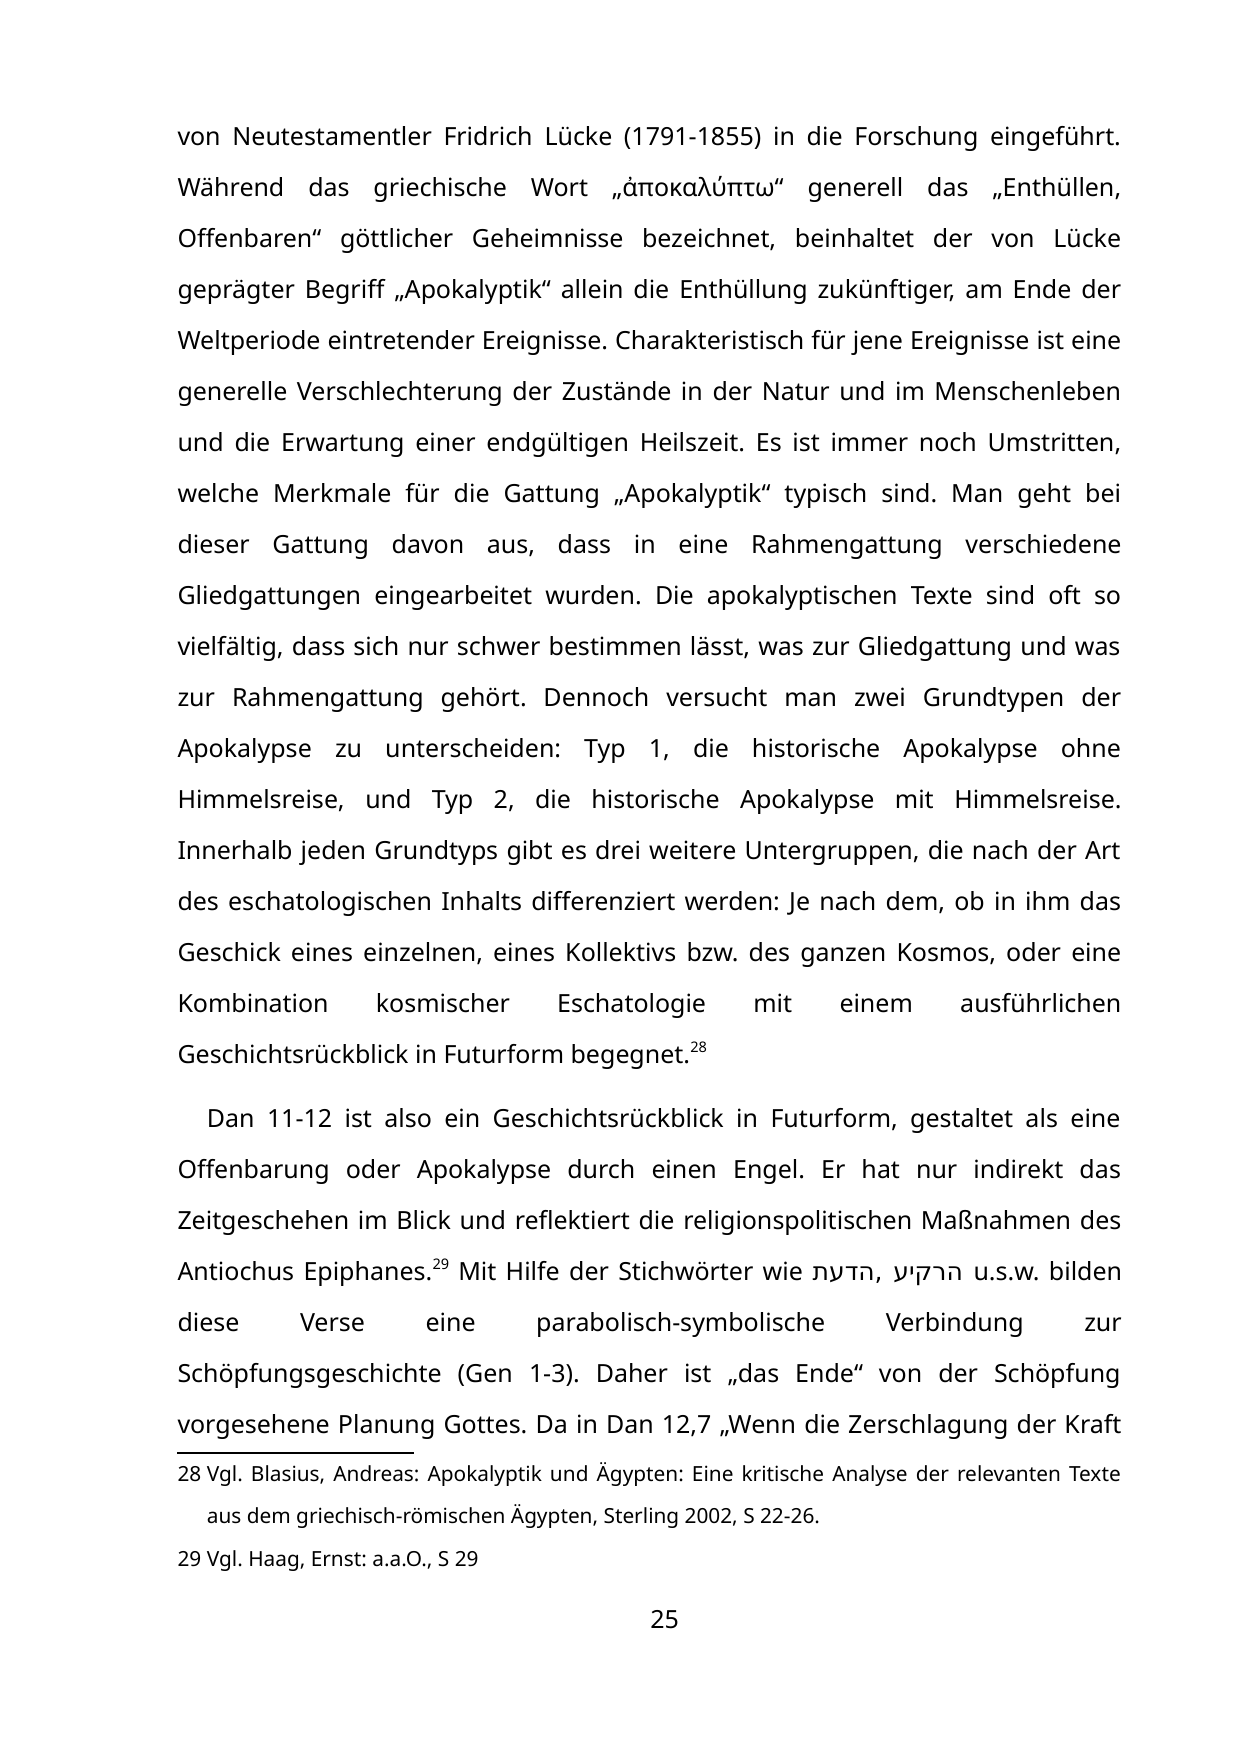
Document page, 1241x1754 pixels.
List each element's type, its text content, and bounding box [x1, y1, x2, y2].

text Vgl. Blasius, Andreas: Apokalyptik und Ägypten: Eine kritische Analyse der relevanten Texte aus dem griechisch-römischen Ägypten, Sterling 2002, S 22-26. [177, 1459, 1122, 1530]
text von Neutestamentler Fridrich Lücke (1791-1855) in die Forschung eingeführt. Während das griechische Wort „ἀποκαλύπτω“ generell das „Enthüllen, Offenbaren“ göttlicher Geheimnisse bezeichnet, beinhaltet der von Lücke geprägter Begriff „Apokalyptik“ allein die Enthüllung zukünftiger, am Ende der Weltperiode eintretender Ereignisse. Charakteristisch für jene Ereignisse ist eine generelle Verschlechterung der Zustände in der Natur und im Menschenleben und die Erwartung einer endgültigen Heilszeit. Es ist immer noch Umstritten, welche Merkmale für die Gattung „Apokalyptik“ typisch sind. Man geht bei dieser Gattung davon aus, dass in eine Rahmengattung verschiedene Gliedgattungen eingearbeitet wurden. Die apokalyptischen Texte sind oft so vielfältig, dass sich nur schwer bestimmen lässt, was zur Gliedgattung und was zur Rahmengattung gehört. Dennoch versucht man zwei Grundtypen der Apokalypse zu unterscheiden: Typ 1, die historische Apokalypse ohne Himmelsreise, und Typ 2, die historische Apokalypse mit Himmelsreise. Innerhalb jeden Grundtyps gibt es drei weitere Untergruppen, die nach der Art des eschatologischen Inhalts differenziert werden: Je nach dem, ob in ihm das Geschick eines einzelnen, eines Kollektivs bzw. des ganzen Kosmos, oder eine Kombination kosmischer Eschatologie mit einem ausführlichen Geschichtsrückblick in Futurform begegnet. [177, 118, 1122, 1071]
text Vgl. Haag, Ernst: a.a.O., S 29 [177, 1544, 1122, 1572]
text Dan 11-12 ist also ein Geschichtsrückblick in Futurform, gestaltet als eine Offenbarung oder Apokalypse durch einen Engel. Er hat nur indirekt das Zeitgeschehen im Blick und reflektiert die religionspolitischen Maßnahmen des Antiochus Epiphanes. Mit Hilfe der Stichwörter wie הרקיע ,הדעת u.s.w. bilden diese Verse eine parabolisch-symbolische Verbindung zur Schöpfungsgeschichte (Gen 1-3). Daher ist „das Ende“ von der Schöpfung vorgesehene Planung Gottes. Da in Dan 12,7 „Wenn die Zerschlagung der Kraft des heiligen Volkes abgeschlossen sein wird, wird alles dies vollendet werden„ steht, vermute ich, dass dieser Text die Eschatologie des „heiligen Volkes“ bzw. jüdischen Volkes behandelt. Das Schicksal der Auferstandenen ist auch nicht ganz eindeutig, werden sie im Himmel oder auf der Erde strahlen. Da es hierbei nicht um dessen Parusie geht, nehme ich an, dass sie auf der Erde strahlen werden. Mit diesem Überblick können wir zu dem Ergebnis kommen, dass Dan 12 möglicherweise ein Erweiterung von Dan 11 ist und zu der Gattung der apokalyptischen Schriften gehört. Genauer gesagt: Dan 12 ist eine historische Apokalypse, die sich auf das „heilige Volk“ begrenzt. [177, 1100, 1122, 1441]
